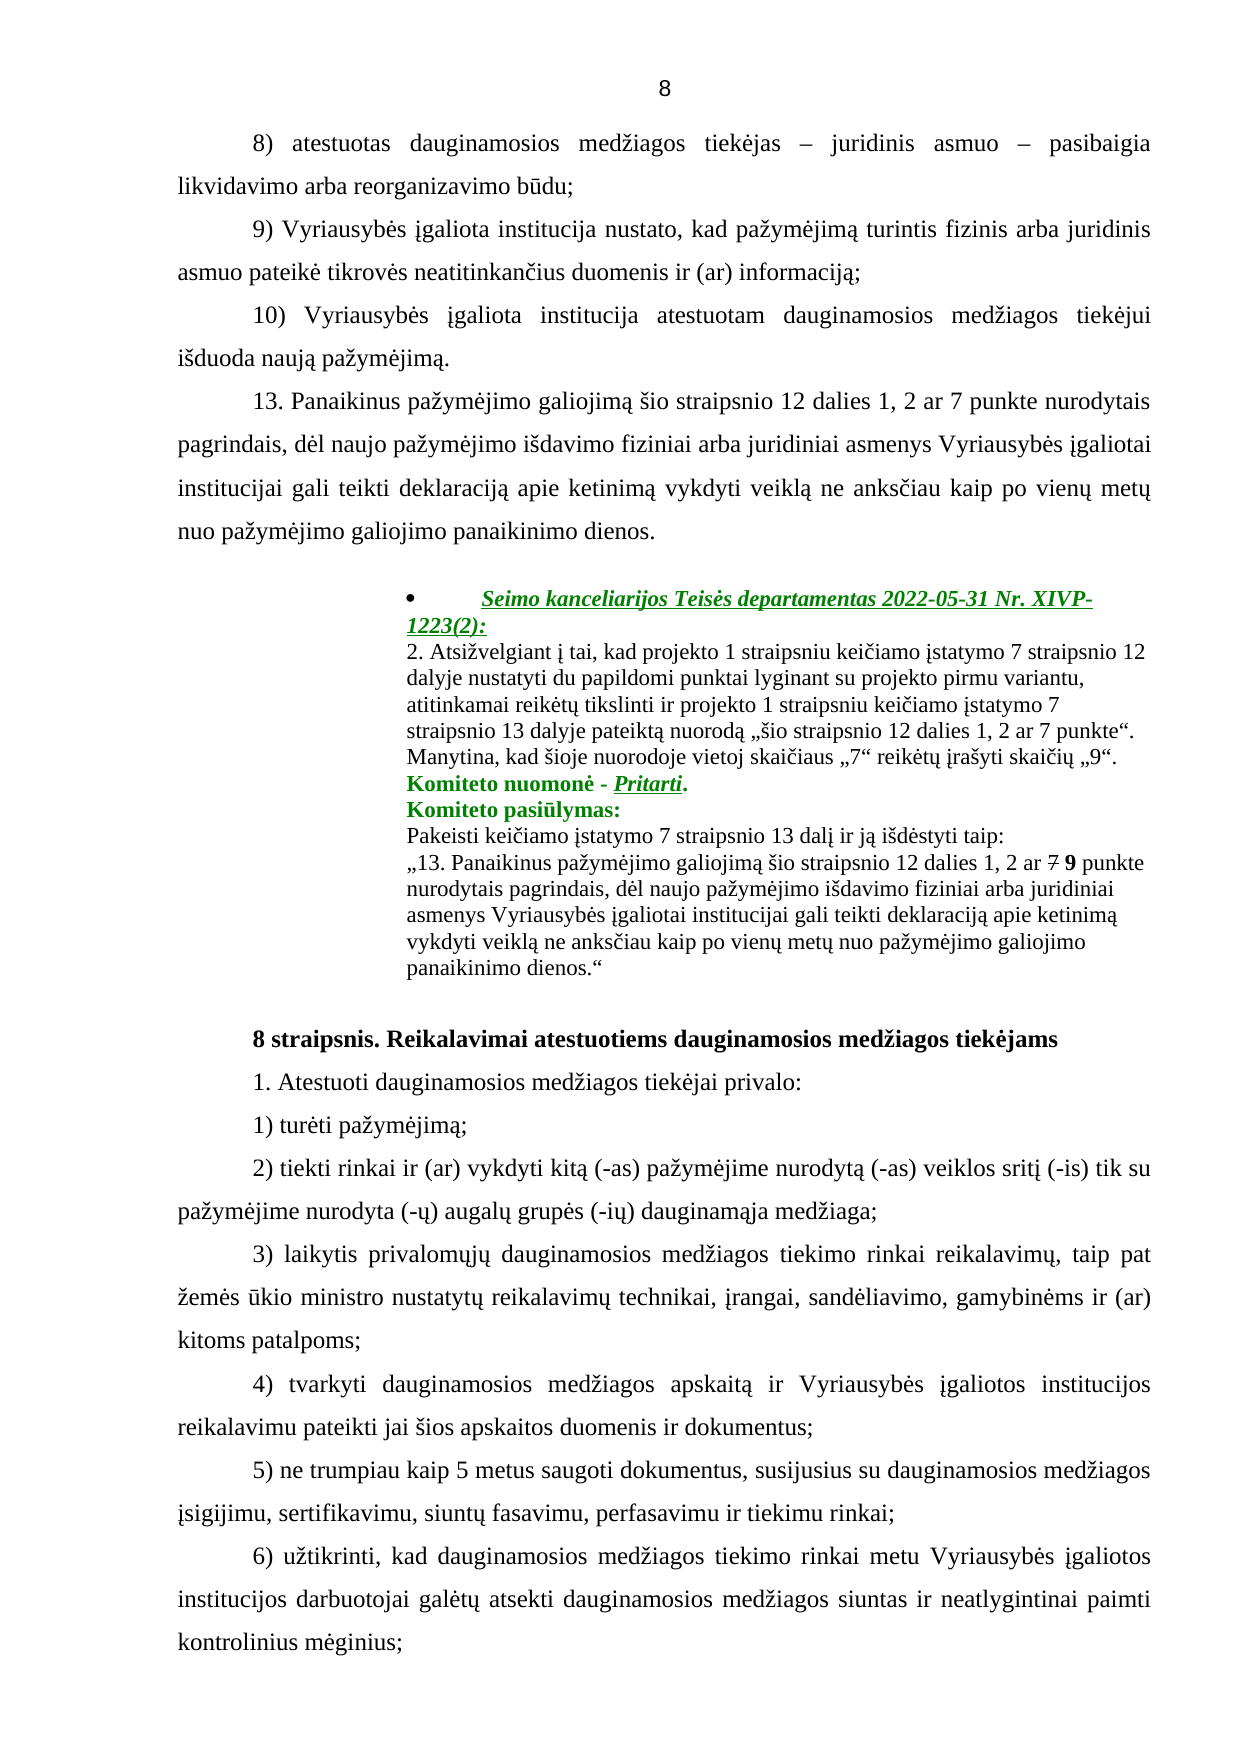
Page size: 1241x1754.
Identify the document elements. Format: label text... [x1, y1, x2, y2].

text 13. Panaikinus pažymėjimo galiojimą šio straipsnio 12 dalies 1, 2 ar 7 punkte nurodytais pagrindais, dėl naujo pažymėjimo išdavimo fiziniai arba juridiniai asmenys Vyriausybės įgaliotai institucijai gali teikti deklaraciją apie ketinimą vykdyti veiklą ne anksčiau kaip po vienų metų nuo pažymėjimo galiojimo panaikinimo dienos. [177, 386, 1152, 544]
text 1. Atestuoti dauginamosios medžiagos tiekėjai privalo: [252, 1067, 1152, 1096]
text 4) tvarkyti dauginamosios medžiagos apskaitą ir Vyriausybės įgaliotos institucijos reikalavimu pateikti jai šios apskaitos duomenis ir dokumentus; [177, 1369, 1152, 1441]
list 8 straipsnis. Reikalavimai atestuotiems dauginamosios medžiagos tiekėjams [177, 1024, 1152, 1052]
text Komiteto nuomonė - Pritarti. [406, 770, 1152, 796]
text 9) Vyriausybės įgaliota institucija nustato, kad pažymėjimą turintis fizinis arba juridinis asmuo pateikė tikrovės neatitinkančius duomenis ir (ar) informaciją; [177, 214, 1152, 286]
text 1) turėti pažymėjimą; [177, 1110, 1152, 1139]
text 10) Vyriausybės įgaliota institucija atestuotam dauginamosios medžiagos tiekėjui išduoda naują pažymėjimą. [177, 300, 1152, 372]
text 3) laikytis privalomųjų dauginamosios medžiagos tiekimo rinkai reikalavimų, taip pat žemės ūkio ministro nustatytų reikalavimų technikai, įrangai, sandėliavimo, gamybinėms ir (ar) kitoms patalpoms; [177, 1239, 1152, 1354]
text 5) ne trumpiau kaip 5 metus saugoti dokumentus, susijusius su dauginamosios medžiagos įsigijimu, sertifikavimu, siuntų fasavimu, perfasavimu ir tiekimu rinkai; [177, 1455, 1152, 1527]
list Seimo kanceliarijos Teisės departamentas 2022-05-31 Nr. XIVP-1223(2): [406, 585, 1152, 638]
text „13. Panaikinus pažymėjimo galiojimą šio straipsnio 12 dalies 1, 2 ar 7 9 punkte nurodytais pagrindais, dėl naujo pažymėjimo išdavimo fiziniai arba juridiniai asmenys Vyriausybės įgaliotai institucijai gali teikti deklaraciją apie ketinimą vykdyti veiklą ne anksčiau kaip po vienų metų nuo pažymėjimo galiojimo panaikinimo dienos.“ [406, 849, 1152, 981]
text 8) atestuotas dauginamosios medžiagos tiekėjas – juridinis asmuo – pasibaigia likvidavimo arba reorganizavimo būdu; [177, 128, 1152, 199]
text 6) užtikrinti, kad dauginamosios medžiagos tiekimo rinkai metu Vyriausybės įgaliotos institucijos darbuotojai galėtų atsekti dauginamosios medžiagos siuntas ir neatlygintinai paimti kontrolinius mėginius; [177, 1541, 1152, 1656]
text Pakeisti keičiamo įstatymo 7 straipsnio 13 dalį ir ją išdėstyti taip: [406, 822, 1152, 849]
list 2) tiekti rinkai ir (ar) vykdyti kitą (-as) pažymėjime nurodytą (-as) veiklos sritį (-is) tik su pažymėjime nurodyta (-ų) augalų grupės (-ių) dauginamąja medžiaga; [177, 1153, 1152, 1225]
text Komiteto pasiūlymas: [406, 796, 1152, 822]
text 2. Atsižvelgiant į tai, kad projekto 1 straipsniu keičiamo įstatymo 7 straipsnio 12 dalyje nustatyti du papildomi punktai lyginant su projekto pirmu variantu, atitinkamai reikėtų tikslinti ir projekto 1 straipsniu keičiamo įstatymo 7 straipsnio 13 dalyje pateiktą nuorodą „šio straipsnio 12 dalies 1, 2 ar 7 punkte“. Manytina, kad šioje nuorodoje vietoj skaičiaus „7“ reikėtų įrašyti skaičių „9“. [406, 638, 1152, 770]
